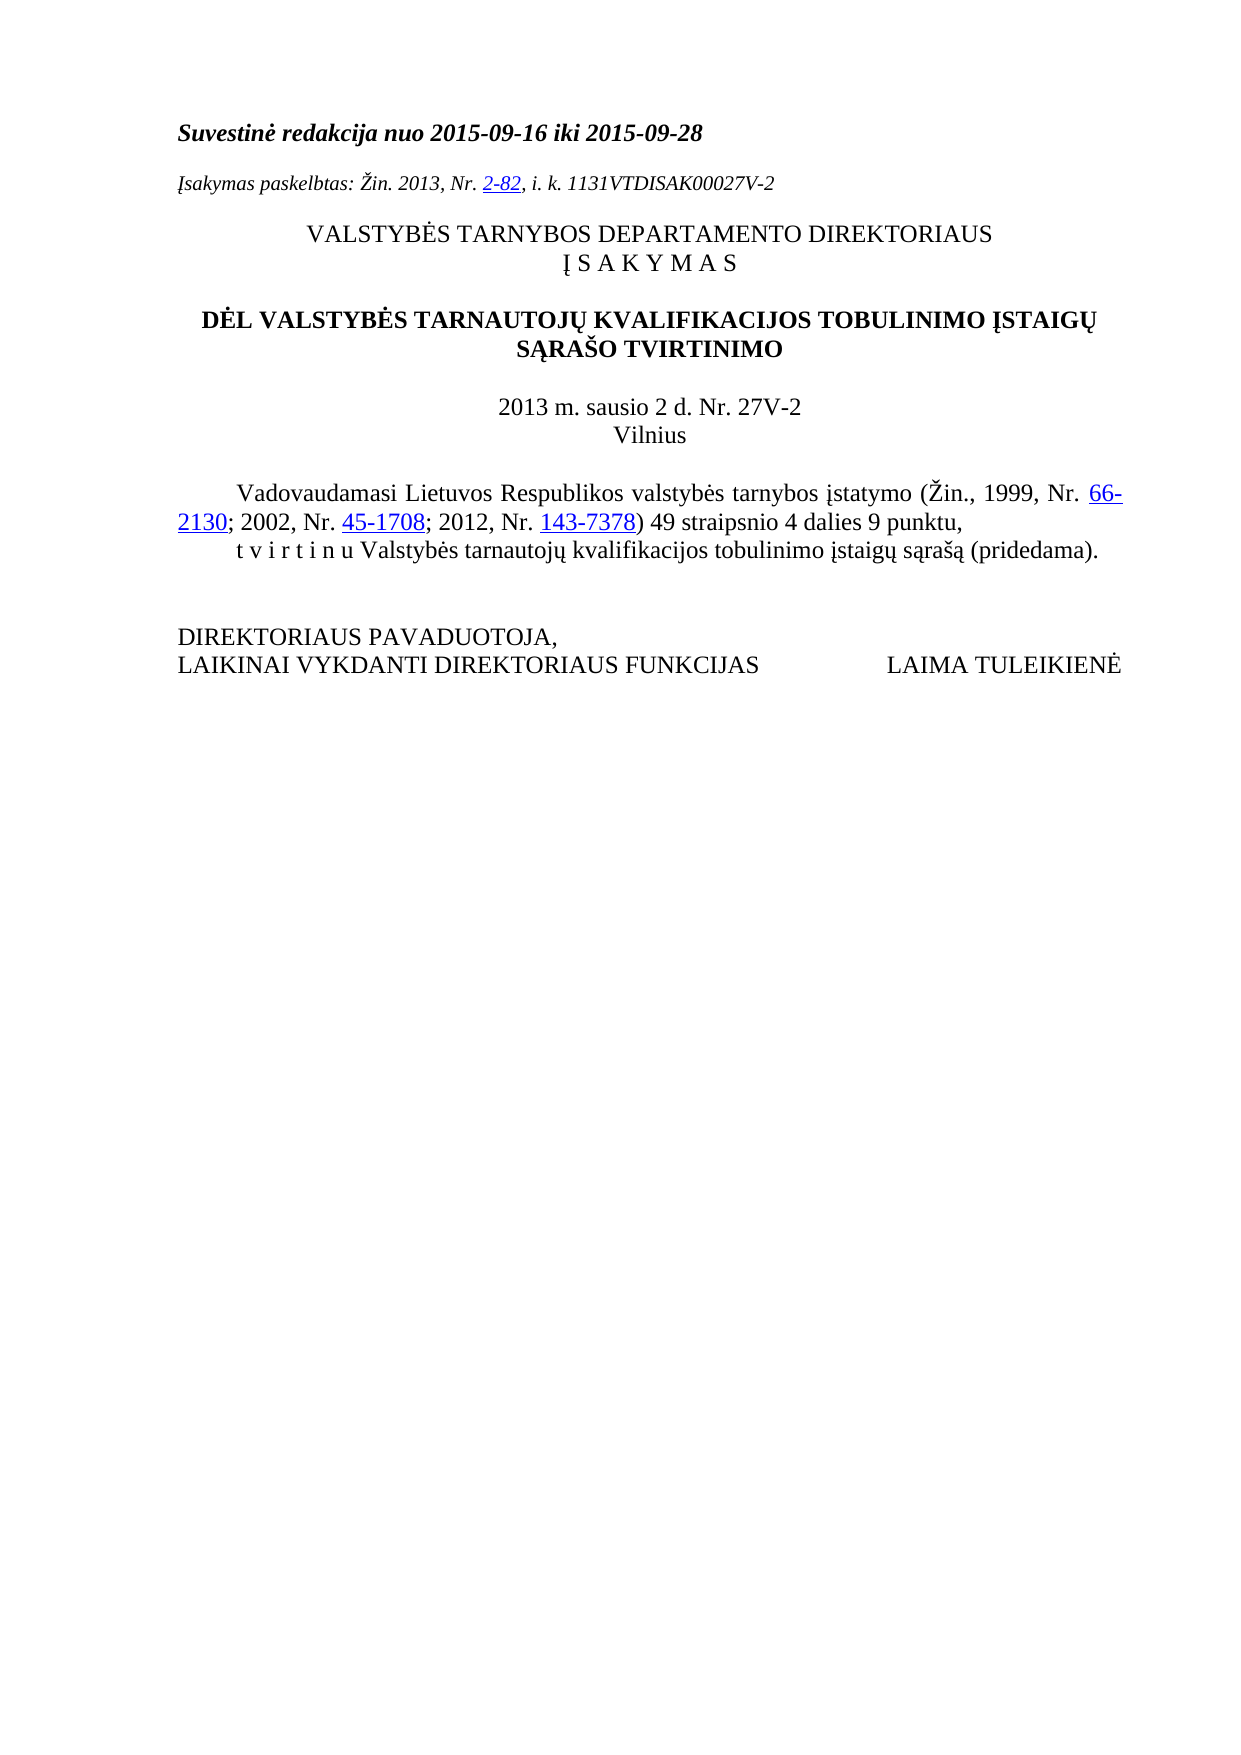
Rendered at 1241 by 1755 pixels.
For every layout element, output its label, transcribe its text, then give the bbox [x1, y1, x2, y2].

text t v i r t i n u Valstybės tarnautojų kvalifikacijos tobulinimo įstaigų sąrašą (pridedama). [177, 535, 1122, 564]
text Įsakymas paskelbtas: Žin. 2013, Nr. 2-82, i. k. 1131VTDISAK00027V-2 [177, 171, 1122, 195]
text laikinai vykdanti direktoriaus funkcijas Laima Tuleikienė [177, 650, 1122, 679]
text Vadovaudamasi Lietuvos Respublikos valstybės tarnybos įstatymo (Žin., 1999, Nr. 66-2130; 2002, Nr. 45-1708; 2012, Nr. 143-7378) 49 straipsnio 4 dalies 9 punktu, [177, 478, 1122, 535]
text VALSTYBĖS TARNYBOS DEPARTAMENTO DIREKTORIAUS [177, 219, 1122, 248]
text 2013 m. sausio 2 d. Nr. 27V-2 [177, 392, 1122, 420]
text DĖL VALSTYBĖS TARNAUTOJŲ KVALIFIKACIJOS TOBULINIMO ĮSTAIGŲ SĄRAŠO TVIRTINIMO [177, 305, 1122, 363]
text Suvestinė redakcija nuo 2015-09-16 iki 2015-09-28 [177, 118, 1122, 147]
text Vilnius [177, 420, 1122, 449]
text Direktoriaus pavaduotoja, [177, 622, 1122, 650]
text Į S A K Y M A S [177, 248, 1122, 277]
